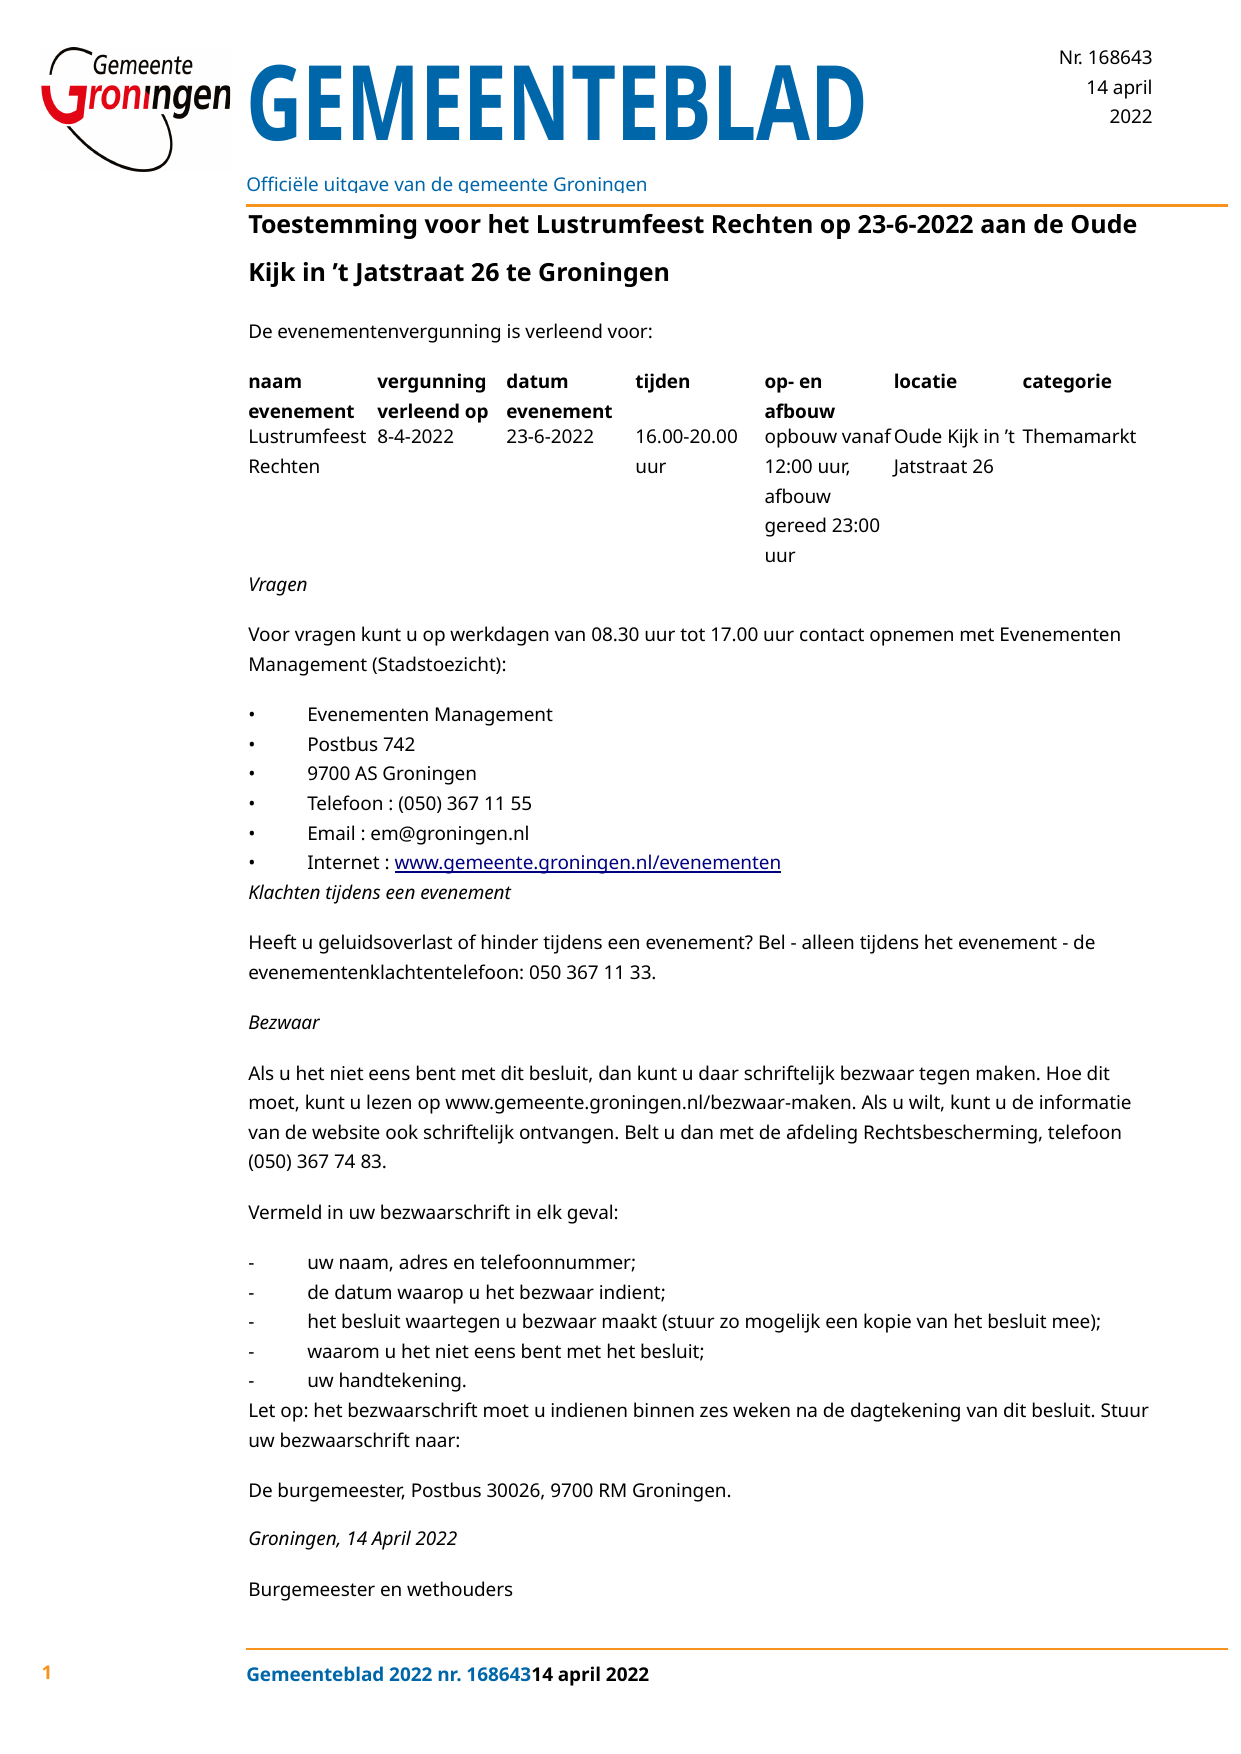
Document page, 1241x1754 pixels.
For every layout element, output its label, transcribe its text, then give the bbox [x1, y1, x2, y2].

table_header categorie [1023, 369, 1152, 424]
table_cell opbouw vanaf 12:00 uur, afbouw gereed 23:00 uur [764, 424, 893, 568]
text Klachten tijdens een evenement [248, 879, 1152, 905]
text Heeft u geluidsoverlast of hinder tijdens een evenement? Bel - alleen tijdens het evenement - de evenementenklachtentelefoon: 050 367 11 33. [248, 929, 1152, 985]
text De burgemeester, Postbus 30026, 9700 RM Groningen. [248, 1477, 1152, 1503]
text Bezwaar [248, 1009, 1152, 1035]
list 9700 AS Groningen [248, 761, 1152, 786]
table_header naam evenement [248, 369, 377, 424]
text Vermeld in uw bezwaarschrift in elk geval: [248, 1199, 1152, 1225]
list de datum waarop u het bezwaar indient; [248, 1279, 1152, 1305]
list Telefoon : (050) 367 11 55 [248, 790, 1152, 816]
text De evenementenvergunning is verleend voor: [248, 318, 1152, 344]
list Email : em@groningen.nl [248, 820, 1152, 846]
table_cell 23-6-2022 [506, 424, 635, 568]
text Vragen [248, 571, 1152, 597]
text Groningen, 14 April 2022 [248, 1525, 1152, 1551]
text Toestemming voor het Lustrumfeest Rechten op 23-6-2022 aan de Oude Kijk in ’t Jatstraat 26 te Groningen [248, 207, 1152, 288]
list uw handtekening. [248, 1368, 1152, 1393]
text Let op: het bezwaarschrift moet u indienen binnen zes weken na de dagtekening van dit besluit. Stuur uw bezwaarschrift naar: [248, 1397, 1152, 1453]
text Voor vragen kunt u op werkdagen van 08.30 uur tot 17.00 uur contact opnemen met Evenementen Management (Stadstoezicht): [248, 621, 1152, 677]
text Als u het niet eens bent met dit besluit, dan kunt u daar schriftelijk bezwaar tegen maken. Hoe dit moet, kunt u lezen op www.gemeente.groningen.nl/bezwaar-maken. Als u wilt, kunt u de informatie van de website ook schriftelijk ontvangen. Belt u dan met de afdeling Rechtsbescherming, telefoon (050) 367 74 83. [248, 1060, 1152, 1174]
text Burgemeester en wethouders [248, 1577, 1152, 1602]
list Evenementen Management [248, 701, 1152, 727]
table_header tijden [635, 369, 764, 424]
table_header locatie [894, 369, 1022, 424]
list uw naam, adres en telefoonnummer; [248, 1249, 1152, 1275]
picture [41, 47, 231, 172]
table_cell Lustrumfeest Rechten [248, 424, 377, 568]
table_header op- en afbouw [764, 369, 893, 424]
list Internet : www.gemeente.groningen.nl/evenementen [248, 849, 1152, 875]
table_header datum evenement [506, 369, 635, 424]
table_header vergunning verleend op [377, 369, 506, 424]
table_cell 16.00-20.00 uur [635, 424, 764, 568]
list Postbus 742 [248, 731, 1152, 757]
table_cell 8-4-2022 [377, 424, 506, 568]
table_cell Oude Kijk in ’t Jatstraat 26 [894, 424, 1022, 568]
list waarom u het niet eens bent met het besluit; [248, 1338, 1152, 1364]
table_cell Themamarkt [1023, 424, 1152, 568]
list het besluit waartegen u bezwaar maakt (stuur zo mogelijk een kopie van het besluit mee); [248, 1308, 1152, 1334]
